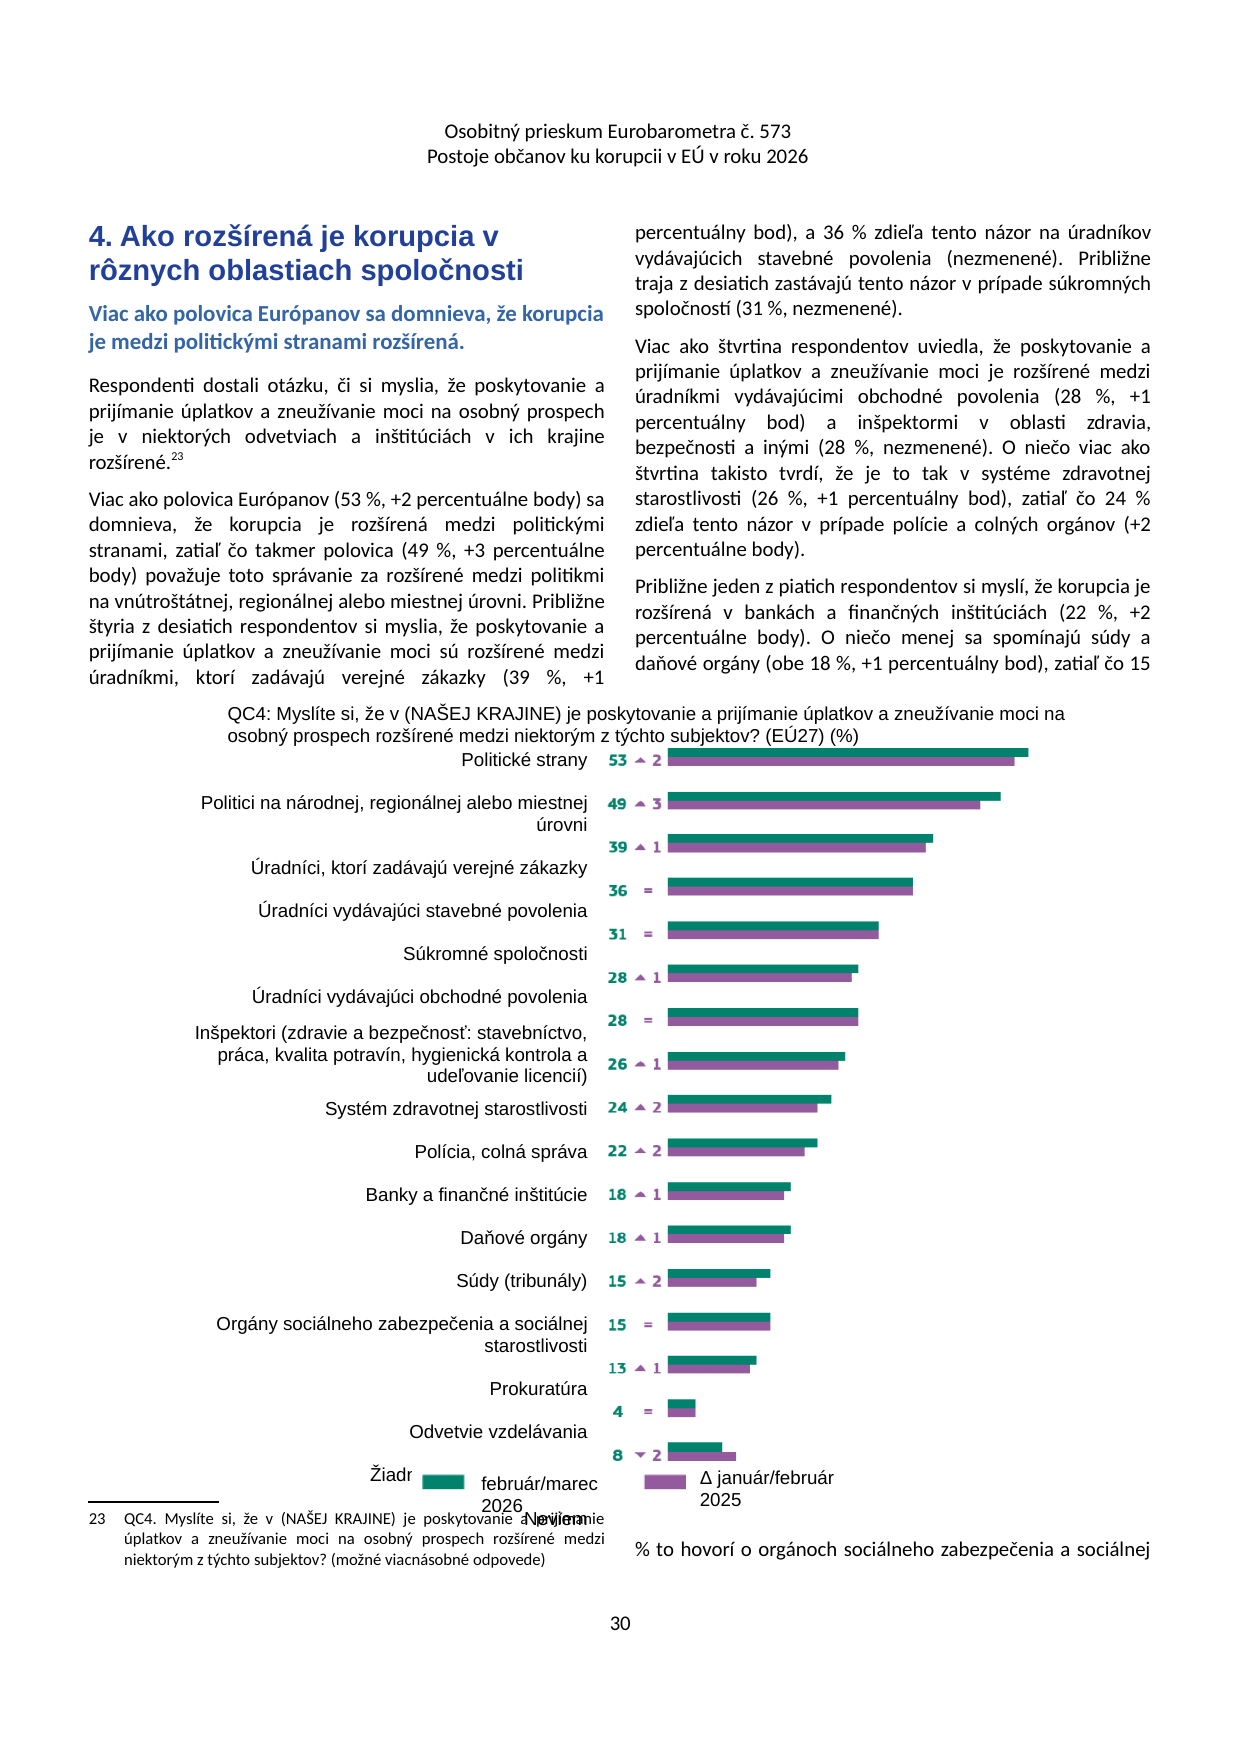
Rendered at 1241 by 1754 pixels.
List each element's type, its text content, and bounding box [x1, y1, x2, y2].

text Viac ako polovica Európanov sa domnieva, že korupcia je medzi politickými stranami rozšírená. [88, 299, 605, 355]
text Viac ako polovica Európanov (53 %, +2 percentuálne body) sa domnieva, že korupcia je rozšírená medzi politickými stranami, zatiaľ čo takmer polovica (49 %, +3 percentuálne body) považuje toto správanie za rozšírené medzi politikmi na vnútroštátnej, regionálnej alebo miestnej úrovni. Približne štyria z desiatich respondentov si myslia, že poskytovanie a prijímanie úplatkov a zneužívanie moci sú rozšírené medzi úradníkmi, ktorí zadávajú verejné zákazky (39 %, +1 [88, 486, 605, 689]
picture [602, 744, 1032, 1462]
picture [412, 1465, 686, 1495]
text Viac ako štvrtina respondentov uviedla, že poskytovanie a prijímanie úplatkov a zneužívanie moci je rozšírené medzi úradníkmi vydávajúcimi obchodné povolenia (28 %, +1 percentuálny bod) a inšpektormi v oblasti zdravia, bezpečnosti a inými (28 %, nezmenené). O niečo viac ako štvrtina takisto tvrdí, že je to tak v systéme zdravotnej starostlivosti (26 %, +1 percentuálny bod), zatiaľ čo 24 % zdieľa tento názor v prípade polície a colných orgánov (+2 percentuálne body). [635, 333, 1152, 562]
text QC4. Myslíte si, že v (NAŠEJ KRAJINE) je poskytovanie a prijímanie úplatkov a zneužívanie moci na osobný prospech rozšírené medzi niektorým z týchto subjektov? (možné viacnásobné odpovede) [88, 1508, 605, 1569]
text Respondenti dostali otázku, či si myslia, že poskytovanie a prijímanie úplatkov a zneužívanie moci na osobný prospech je v niektorých odvetviach a inštitúciách v ich krajine rozšírené. [88, 373, 605, 474]
subtitle 4. Ako rozšírená je korupcia v rôznych oblastiach spoločnosti [88, 219, 605, 286]
text percentuálny bod), a 36 % zdieľa tento názor na úradníkov vydávajúcich stavebné povolenia (nezmenené). Približne traja z desiatich zastávajú tento názor v prípade súkromných spoločností (31 %, nezmenené). [635, 219, 1152, 321]
text Približne jeden z piatich respondentov si myslí, že korupcia je rozšírená v bankách a finančných inštitúciách (22 %, +2 percentuálne body). O niečo menej sa spomínajú súdy a daňové orgány (obe 18 %, +1 percentuálny bod), zatiaľ čo 15 % to hovorí o orgánoch sociálneho zabezpečenia a sociálnej starostlivosti (+2 percentuálne body) a prokuratúre (bez zmeny). Sektor vzdelávania uvádza 13 % respondentov (+1 percentuálny bod). [635, 573, 1152, 1562]
